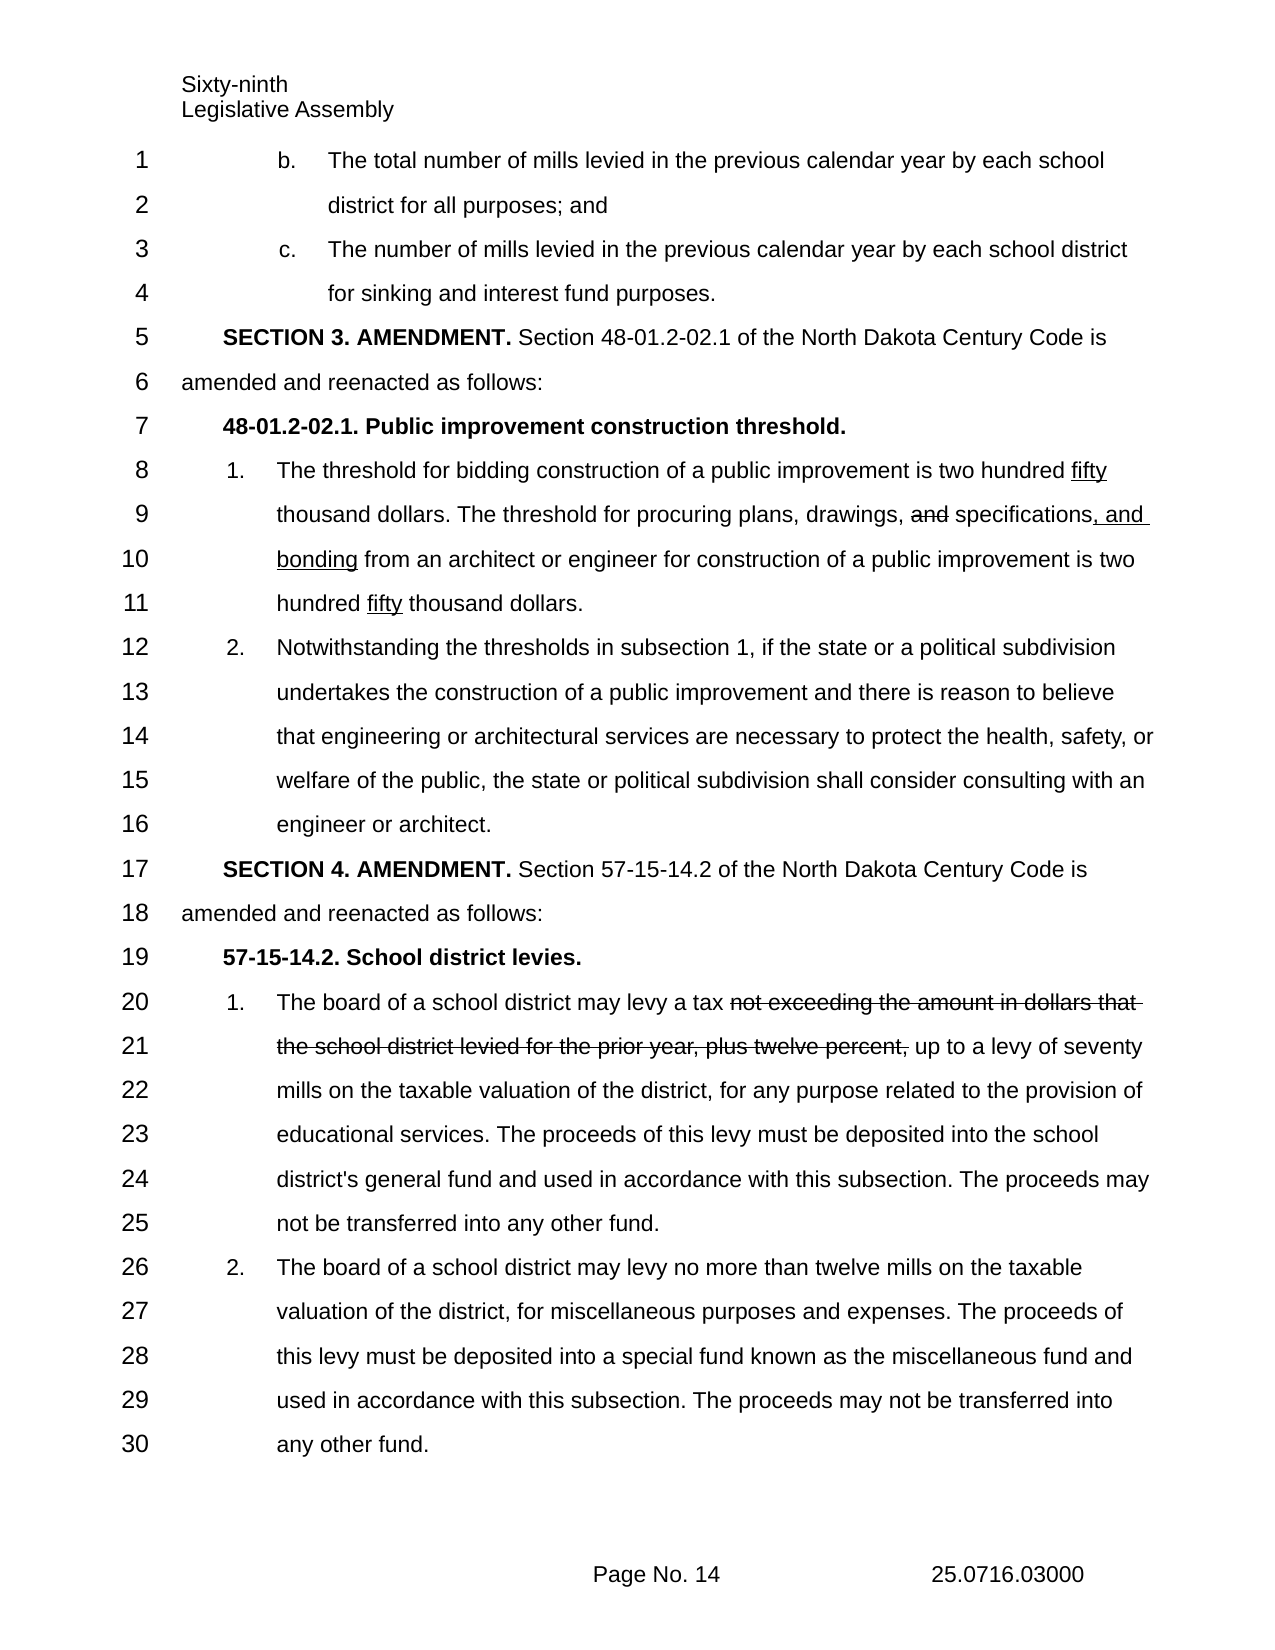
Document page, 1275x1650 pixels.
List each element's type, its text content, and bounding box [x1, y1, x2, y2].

text 2. Notwithstanding the thresholds in subsection 1, if the state or a political subdivision undertakes the construction of a public improvement and there is reason to believe that engineering or architectural services are necessary to protect the health, safety, or welfare of the public, the state or political subdivision shall consider consulting with an engineer or architect. [181, 620, 1154, 842]
text b. The total number of mills levied in the previous calendar year by each school district for all purposes; and [181, 133, 1154, 222]
text 2. The board of a school district may levy no more than twelve mills on the taxable valuation of the district, for miscellaneous purposes and expenses. The proceeds of this levy must be deposited into a special fund known as the miscellaneous fund and used in accordance with this subsection. The proceeds may not be transferred into any other fund. [181, 1240, 1154, 1461]
text SECTION 3. AMENDMENT. Section 48‑01.2‑02.1 of the North Dakota Century Code is amended and reenacted as follows: [181, 310, 1154, 399]
subtitle 48‑01.2‑02.1. Public improvement construction threshold. [181, 399, 1154, 443]
text 1. The board of a school district may levy a tax not exceeding the amount in dollars that the school district levied for the prior year, plus twelve percent, up to a levy of seventy mills on the taxable valuation of the district, for any purpose related to the provision of educational services. The proceeds of this levy must be deposited into the school district's general fund and used in accordance with this subsection. The proceeds may not be transferred into any other fund. [181, 974, 1154, 1240]
text c. The number of mills levied in the previous calendar year by each school district for sinking and interest fund purposes. [181, 222, 1154, 310]
text SECTION 4. AMENDMENT. Section 57‑15‑14.2 of the North Dakota Century Code is amended and reenacted as follows: [181, 842, 1154, 930]
subtitle 57‑15‑14.2. School district levies. [181, 930, 1154, 974]
text 1. The threshold for bidding construction of a public improvement is two hundred fifty thousand dollars. The threshold for procuring plans, drawings, and specifications, and bonding from an architect or engineer for construction of a public improvement is two hundred fifty thousand dollars. [181, 443, 1154, 620]
